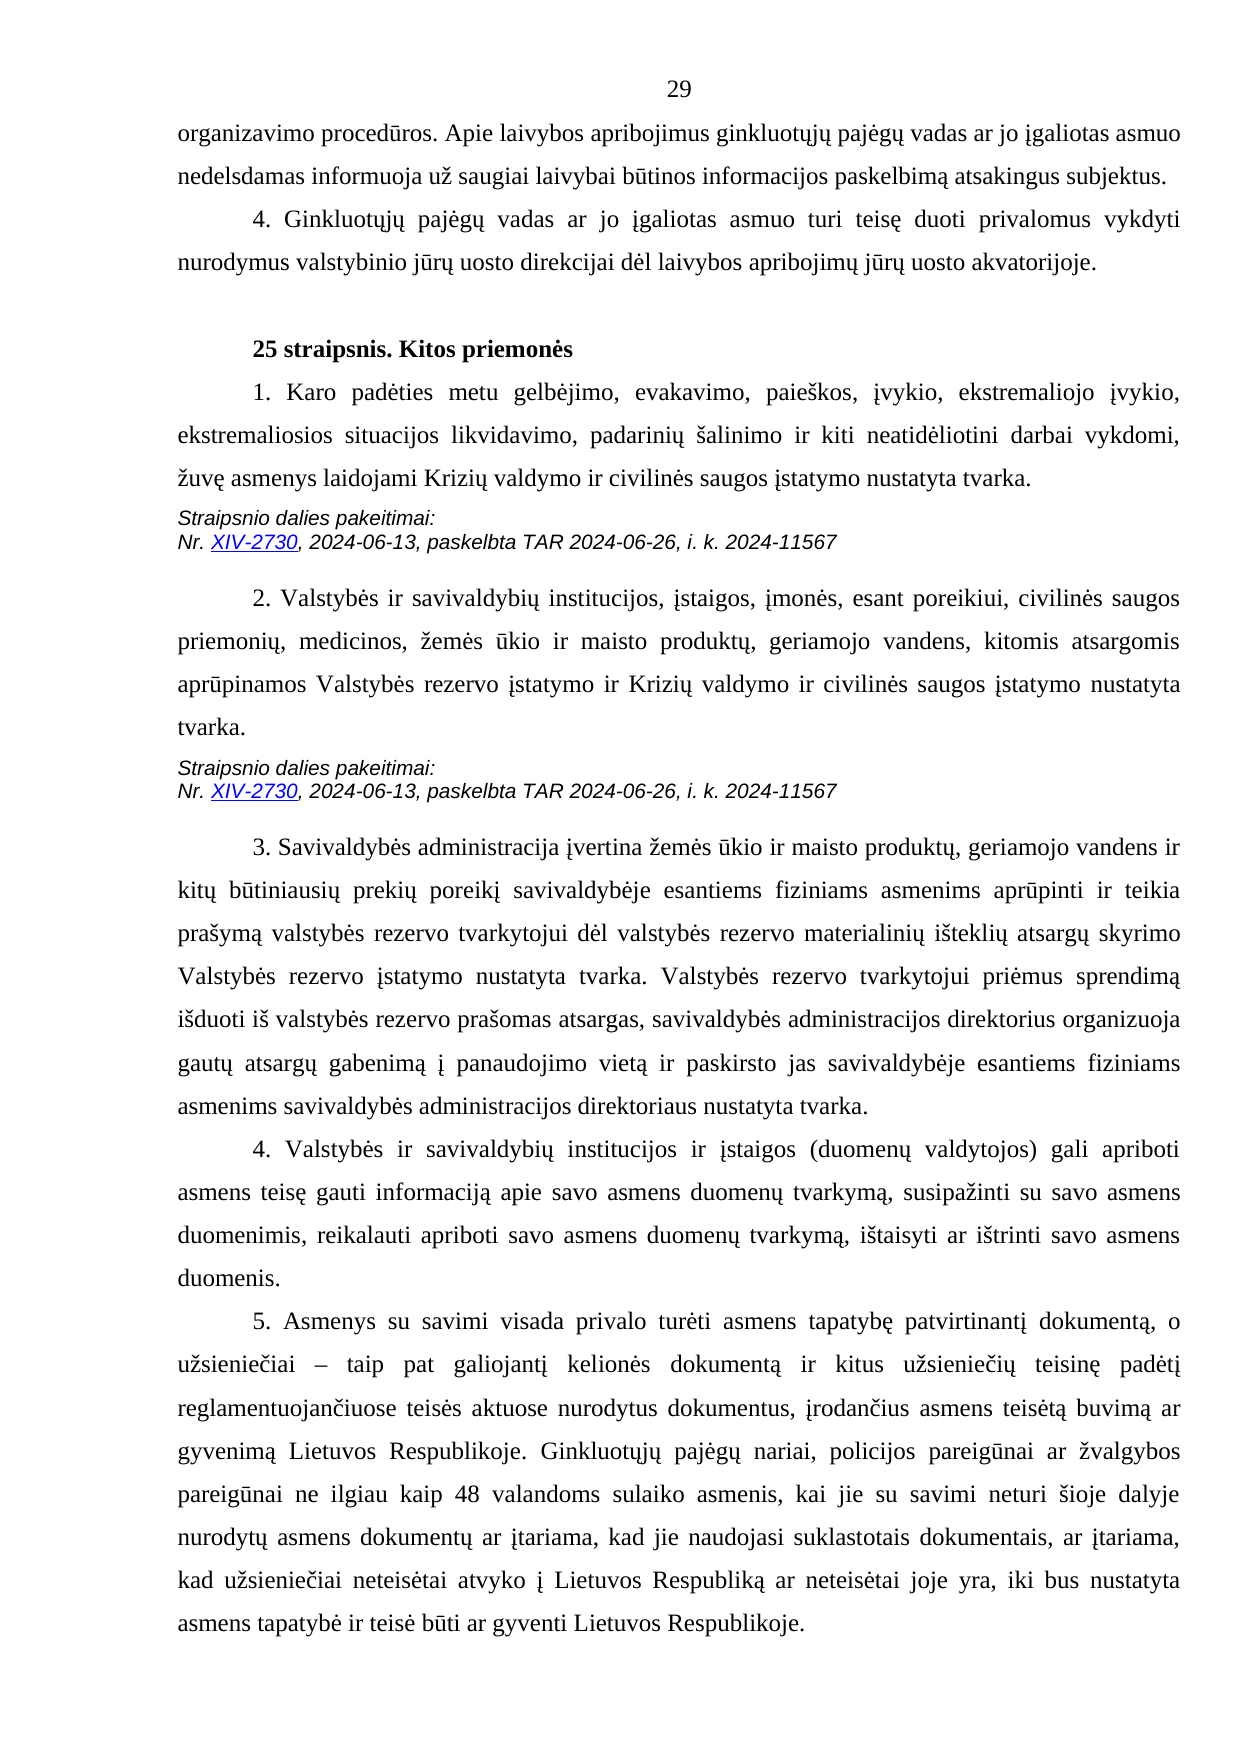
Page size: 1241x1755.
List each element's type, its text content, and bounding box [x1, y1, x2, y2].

text Nr. XIV-2730, 2024-06-13, paskelbta TAR 2024-06-26, i. k. 2024-11567 [177, 530, 1181, 554]
text 25 straipsnis. Kitos priemonės [177, 334, 1181, 362]
text 2. Valstybės ir savivaldybių institucijos, įstaigos, įmonės, esant poreikiui, civilinės saugos priemonių, medicinos, žemės ūkio ir maisto produktų, geriamojo vandens, kitomis atsargomis aprūpinamos Valstybės rezervo įstatymo ir Krizių valdymo ir civilinės saugos įstatymo nustatyta tvarka. [177, 583, 1181, 741]
text 4. Ginkluotųjų pajėgų vadas ar jo įgaliotas asmuo turi teisę duoti privalomus vykdyti nurodymus valstybinio jūrų uosto direkcijai dėl laivybos apribojimų jūrų uosto akvatorijoje. [177, 204, 1181, 276]
text 1. Karo padėties metu gelbėjimo, evakavimo, paieškos, įvykio, ekstremaliojo įvykio, ekstremaliosios situacijos likvidavimo, padarinių šalinimo ir kiti neatidėliotini darbai vykdomi, žuvę asmenys laidojami Krizių valdymo ir civilinės saugos įstatymo nustatyta tvarka. [177, 377, 1181, 492]
text Nr. XIV-2730, 2024-06-13, paskelbta TAR 2024-06-26, i. k. 2024-11567 [177, 779, 1181, 803]
text 4. Valstybės ir savivaldybių institucijos ir įstaigos (duomenų valdytojos) gali apriboti asmens teisę gauti informaciją apie savo asmens duomenų tvarkymą, susipažinti su savo asmens duomenimis, reikalauti apriboti savo asmens duomenų tvarkymą, ištaisyti ar ištrinti savo asmens duomenis. [177, 1134, 1181, 1292]
text 5. Asmenys su savimi visada privalo turėti asmens tapatybę patvirtinantį dokumentą, o užsieniečiai – taip pat galiojantį kelionės dokumentą ir kitus užsieniečių teisinę padėtį reglamentuojančiuose teisės aktuose nurodytus dokumentus, įrodančius asmens teisėtą buvimą ar gyvenimą Lietuvos Respublikoje. Ginkluotųjų pajėgų nariai, policijos pareigūnai ar žvalgybos pareigūnai ne ilgiau kaip 48 valandoms sulaiko asmenis, kai jie su savimi neturi šioje dalyje nurodytų asmens dokumentų ar įtariama, kad jie naudojasi suklastotais dokumentais, ar įtariama, kad užsieniečiai neteisėtai atvyko į Lietuvos Respubliką ar neteisėtai joje yra, iki bus nustatyta asmens tapatybė ir teisė būti ar gyventi Lietuvos Respublikoje. [177, 1306, 1181, 1637]
text Straipsnio dalies pakeitimai: [177, 755, 1181, 779]
text organizavimo procedūros. Apie laivybos apribojimus ginkluotųjų pajėgų vadas ar jo įgaliotas asmuo nedelsdamas informuoja už saugiai laivybai būtinos informacijos paskelbimą atsakingus subjektus. [177, 118, 1181, 190]
text 3. Savivaldybės administracija įvertina žemės ūkio ir maisto produktų, geriamojo vandens ir kitų būtiniausių prekių poreikį savivaldybėje esantiems fiziniams asmenims aprūpinti ir teikia prašymą valstybės rezervo tvarkytojui dėl valstybės rezervo materialinių išteklių atsargų skyrimo Valstybės rezervo įstatymo nustatyta tvarka. Valstybės rezervo tvarkytojui priėmus sprendimą išduoti iš valstybės rezervo prašomas atsargas, savivaldybės administracijos direktorius organizuoja gautų atsargų gabenimą į panaudojimo vietą ir paskirsto jas savivaldybėje esantiems fiziniams asmenims savivaldybės administracijos direktoriaus nustatyta tvarka. [177, 832, 1181, 1119]
text Straipsnio dalies pakeitimai: [177, 506, 1181, 530]
